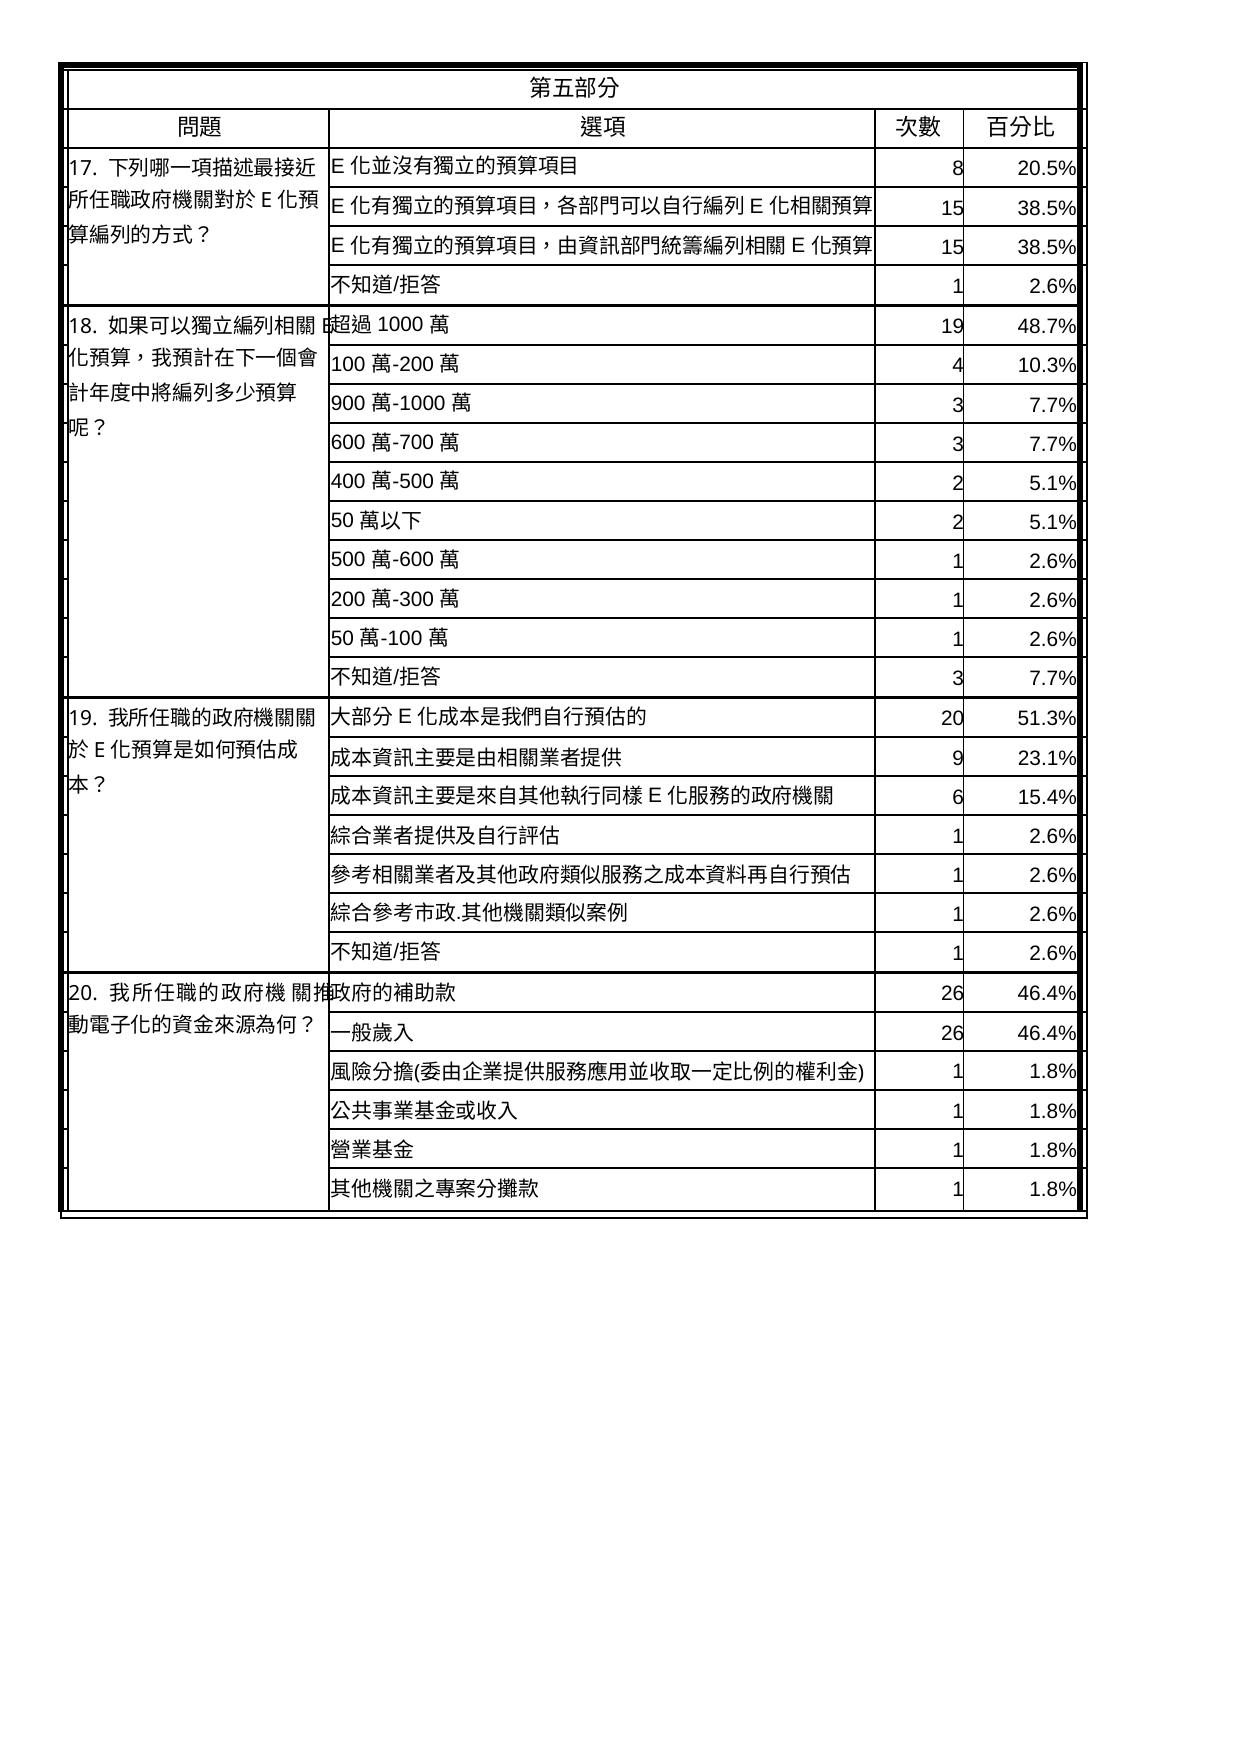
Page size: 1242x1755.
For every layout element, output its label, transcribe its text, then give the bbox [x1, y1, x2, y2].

table_cell 23.1% [964, 738, 1077, 775]
table_cell 400 萬-500 萬 [330, 463, 874, 500]
table_cell 2.6% [964, 816, 1077, 853]
table_cell 1 [876, 894, 963, 931]
table_cell 3 [876, 385, 963, 422]
table_cell 50 萬以下 [330, 502, 874, 539]
table_cell 5.1% [964, 463, 1077, 500]
table_cell 1.8% [964, 1169, 1077, 1210]
table_cell E 化有獨立的預算項目，由資訊部門統籌編列相關 E 化預算 [330, 227, 874, 264]
table_cell 10.3% [964, 346, 1077, 383]
table_cell 46.4% [964, 974, 1077, 1011]
table_cell 其他機關之專案分攤款 [330, 1169, 874, 1210]
table_cell 2.6% [964, 855, 1077, 892]
table_cell 1 [876, 855, 963, 892]
table_cell 19 [876, 307, 963, 344]
table_cell 政府的補助款 [330, 974, 874, 1011]
table_cell 1 [876, 1130, 963, 1167]
table_cell 2 [876, 463, 963, 500]
table_cell 7.7% [964, 658, 1077, 696]
table_cell 綜合參考市政.其他機關類似案例 [330, 894, 874, 931]
table_cell 1 [876, 541, 963, 578]
table_cell 1.8% [964, 1052, 1077, 1089]
table_cell 問題 [69, 110, 328, 147]
table_cell 1 [876, 1169, 963, 1210]
table_cell 20.5% [964, 149, 1077, 186]
table_cell 200 萬-300 萬 [330, 580, 874, 617]
table_cell 綜合業者提供及自行評估 [330, 816, 874, 853]
table_cell 100 萬-200 萬 [330, 346, 874, 383]
table_cell 不知道/拒答 [330, 658, 874, 696]
table_cell 1 [876, 580, 963, 617]
table_cell 1 [876, 1091, 963, 1128]
table_cell 9 [876, 738, 963, 775]
table_cell 38.5% [964, 188, 1077, 225]
table_cell 成本資訊主要是由相關業者提供 [330, 738, 874, 775]
table_cell 2 [876, 502, 963, 539]
table_cell 超過 1000 萬 [330, 307, 874, 344]
table_cell 風險分擔(委由企業提供服務應用並收取一定比例的權利金) [330, 1052, 874, 1089]
table_cell 1 [876, 1052, 963, 1089]
table_cell 17. 下列哪一項描述最接近 所任職政府機關對於 E 化預 算編列的方式？ [69, 149, 328, 304]
table_cell 7.7% [964, 385, 1077, 422]
table_cell 百分比 [964, 110, 1077, 147]
table_cell 5.1% [964, 502, 1077, 539]
table_cell 50 萬-100 萬 [330, 619, 874, 656]
table_cell 2.6% [964, 619, 1077, 656]
table_cell 2.6% [964, 580, 1077, 617]
table_cell 18. 如果可以獨立編列相關 E 化預算，我預計在下一個會 計年度中將編列多少預算 呢？ [69, 307, 328, 696]
table_cell 15 [876, 227, 963, 264]
table_cell 1.8% [964, 1091, 1077, 1128]
table_cell 大部分 E 化成本是我們自行預估的 [330, 699, 874, 736]
table_cell 20 [876, 699, 963, 736]
table_cell 26 [876, 974, 963, 1011]
table_cell 不知道/拒答 [330, 266, 874, 304]
table_cell 2.6% [964, 894, 1077, 931]
table_cell 3 [876, 424, 963, 461]
table_cell 參考相關業者及其他政府類似服務之成本資料再自行預估 [330, 855, 874, 892]
table_cell [62, 1212, 1086, 1217]
table_cell 1 [876, 266, 963, 304]
table_cell 1 [876, 619, 963, 656]
table_cell 15 [876, 188, 963, 225]
table_cell 19. 我所任職的政府機關關 於 E 化預算是如何預估成 本？ [69, 699, 328, 971]
table_cell 26 [876, 1013, 963, 1050]
table_cell 8 [876, 149, 963, 186]
table_cell E 化並沒有獨立的預算項目 [330, 149, 874, 186]
table_cell 公共事業基金或收入 [330, 1091, 874, 1128]
table_cell 一般歲入 [330, 1013, 874, 1050]
table_cell 第五部分 [69, 71, 1077, 108]
table_cell 15.4% [964, 777, 1077, 814]
table_cell 2.6% [964, 266, 1077, 304]
table_cell 2.6% [964, 541, 1077, 578]
table_cell 38.5% [964, 227, 1077, 264]
table_cell 選項 [330, 110, 874, 147]
table_cell 6 [876, 777, 963, 814]
table_cell 3 [876, 658, 963, 696]
table_cell 46.4% [964, 1013, 1077, 1050]
table_cell 1.8% [964, 1130, 1077, 1167]
table_cell 4 [876, 346, 963, 383]
table_cell 48.7% [964, 307, 1077, 344]
table_cell 20. 我所任職的政府機 關推 動電子化的資金來源為何？ [69, 974, 328, 1210]
table_cell 1 [876, 933, 963, 971]
table_cell 900 萬-1000 萬 [330, 385, 874, 422]
table_cell 營業基金 [330, 1130, 874, 1167]
table_cell 51.3% [964, 699, 1077, 736]
table_cell 1 [876, 816, 963, 853]
table_cell 2.6% [964, 933, 1077, 971]
table_cell E 化有獨立的預算項目，各部門可以自行編列 E 化相關預算 [330, 188, 874, 225]
table_cell 次數 [876, 110, 963, 147]
table_cell 不知道/拒答 [330, 933, 874, 971]
table_cell 600 萬-700 萬 [330, 424, 874, 461]
table_cell 成本資訊主要是來自其他執行同樣 E 化服務的政府機關 [330, 777, 874, 814]
table_cell 7.7% [964, 424, 1077, 461]
table_cell 500 萬-600 萬 [330, 541, 874, 578]
